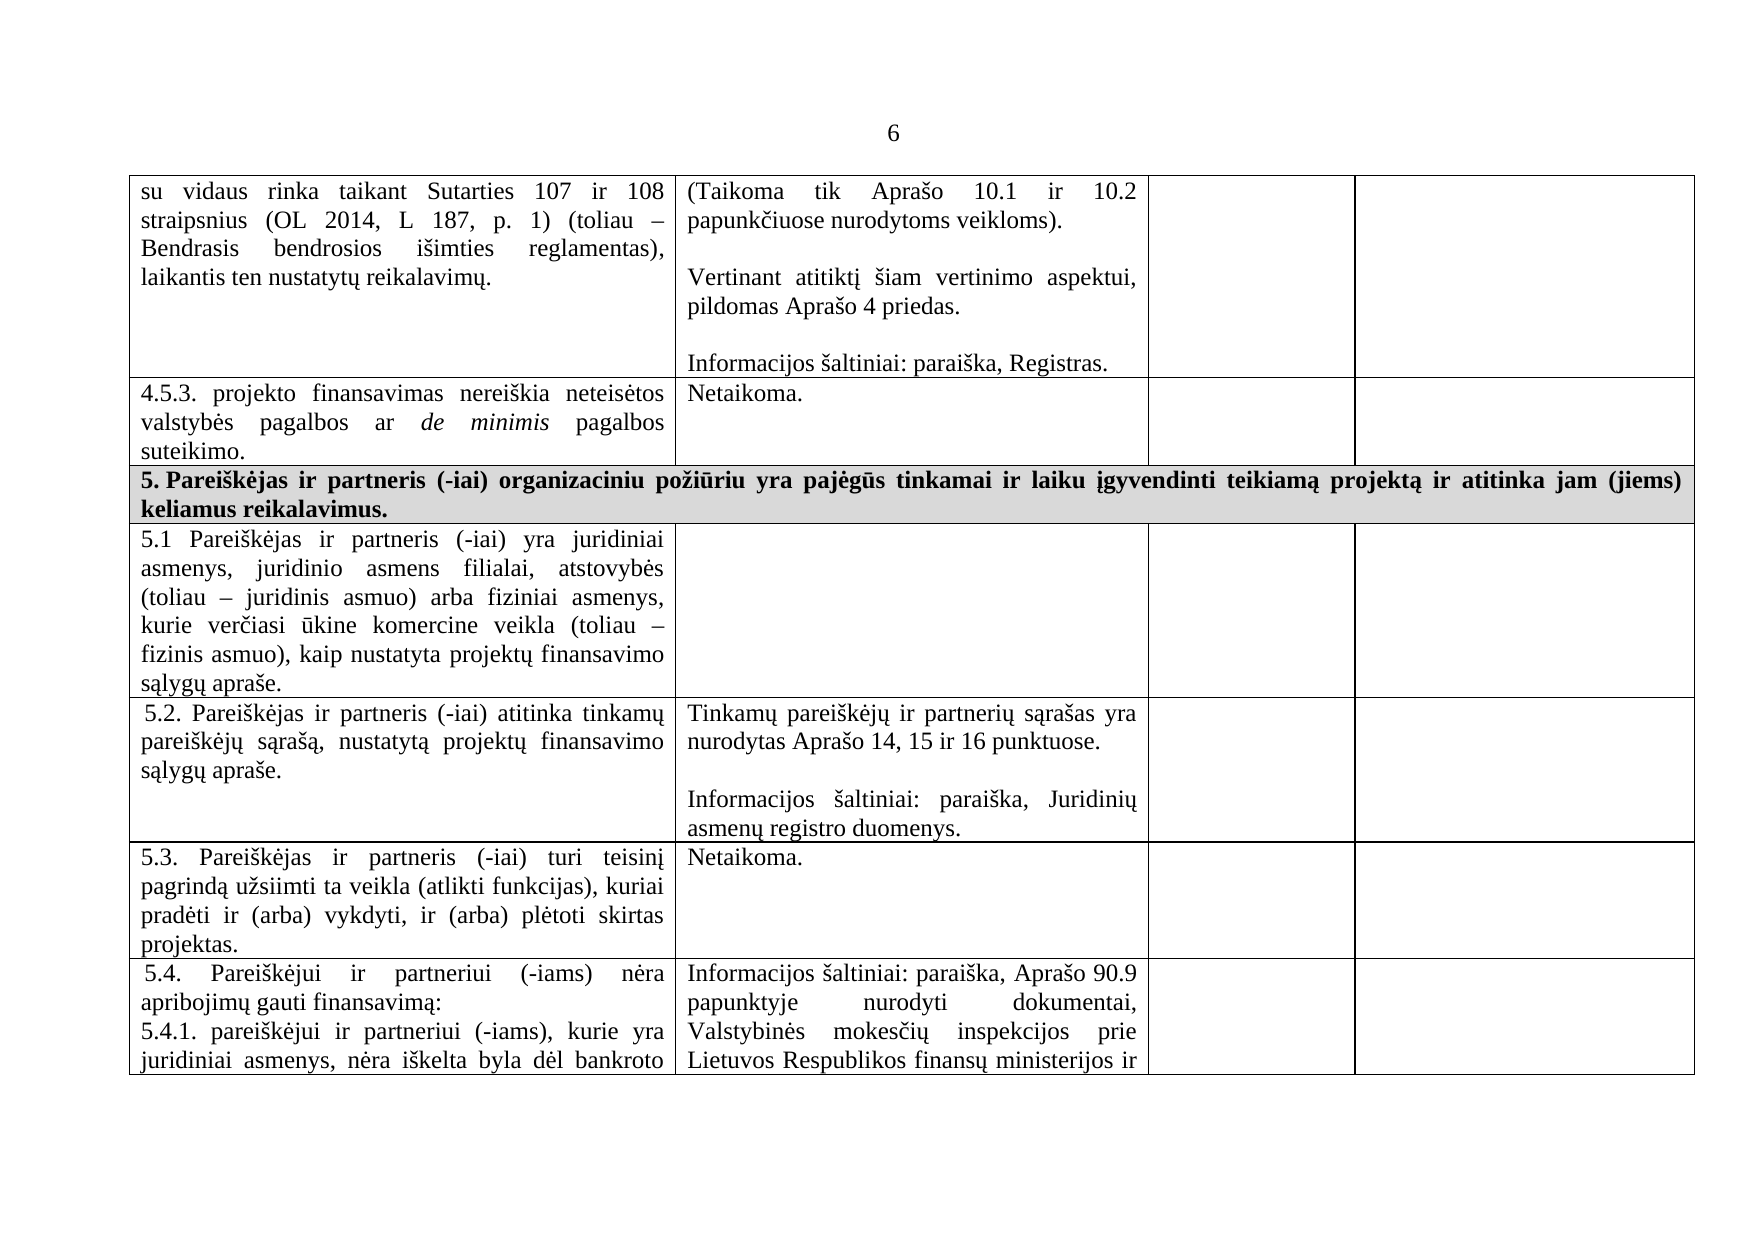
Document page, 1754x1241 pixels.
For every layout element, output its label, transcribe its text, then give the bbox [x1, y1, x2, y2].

table_cell Netaikoma. [676, 378, 1148, 464]
table_cell 5.4. Pareiškėjui ir partneriui (-iams) nėra apribojimų gauti finansavimą: 5.4.1. pareiškėjui ir partneriui (-iams), kurie yra juridiniai asmenys, nėra iškelta byla dėl bankroto [130, 959, 675, 1073]
table_cell [1356, 843, 1694, 957]
table_cell su vidaus rinka taikant Sutarties 107 ir 108 straipsnius (OL 2014, L 187, p. 1) (toliau – Bendrasis bendrosios išimties reglamentas), laikantis ten nustatytų reikalavimų. [130, 176, 675, 377]
table_cell [676, 524, 1148, 697]
table_cell [1356, 959, 1694, 1073]
table_cell [1149, 959, 1354, 1073]
table_cell [1356, 176, 1694, 377]
table_cell [1356, 698, 1694, 841]
table_cell 5.3. Pareiškėjas ir partneris (-iai) turi teisinį pagrindą užsiimti ta veikla (atlikti funkcijas), kuriai pradėti ir (arba) vykdyti, ir (arba) plėtoti skirtas projektas. [130, 843, 675, 957]
table_cell 5. Pareiškėjas ir partneris (-iai) organizaciniu požiūriu yra pajėgūs tinkamai ir laiku įgyvendinti teikiamą projektą ir atitinka jam (jiems) keliamus reikalavimus. [130, 466, 1694, 523]
table_cell [1149, 378, 1354, 464]
table_cell [1149, 524, 1354, 697]
table_cell [1149, 176, 1354, 377]
table_cell [1149, 698, 1354, 841]
table_cell (Taikoma tik Aprašo 10.1 ir 10.2 papunkčiuose nurodytoms veikloms). Vertinant atitiktį šiam vertinimo aspektui, pildomas Aprašo 4 priedas. Informacijos šaltiniai: paraiška, Registras. [676, 176, 1148, 377]
table_cell 5.2. Pareiškėjas ir partneris (-iai) atitinka tinkamų pareiškėjų sąrašą, nustatytą projektų finansavimo sąlygų apraše. [130, 698, 675, 841]
table_cell [1149, 843, 1354, 957]
table_cell Informacijos šaltiniai: paraiška, Aprašo 90.9 papunktyje nurodyti dokumentai, Valstybinės mokesčių inspekcijos prie Lietuvos Respublikos finansų ministerijos ir [676, 959, 1148, 1073]
table_cell [1356, 378, 1694, 464]
table_cell 4.5.3. projekto finansavimas nereiškia neteisėtos valstybės pagalbos ar de minimis pagalbos suteikimo. [130, 378, 675, 464]
table_cell 5.1 Pareiškėjas ir partneris (-iai) yra juridiniai asmenys, juridinio asmens filialai, atstovybės (toliau – juridinis asmuo) arba fiziniai asmenys, kurie verčiasi ūkine komercine veikla (toliau – fizinis asmuo), kaip nustatyta projektų finansavimo sąlygų apraše. [130, 524, 675, 697]
table_cell Netaikoma. [676, 843, 1148, 957]
table_cell [1356, 524, 1694, 697]
table_cell Tinkamų pareiškėjų ir partnerių sąrašas yra nurodytas Aprašo 14, 15 ir 16 punktuose. Informacijos šaltiniai: paraiška, Juridinių asmenų registro duomenys. [676, 698, 1148, 841]
